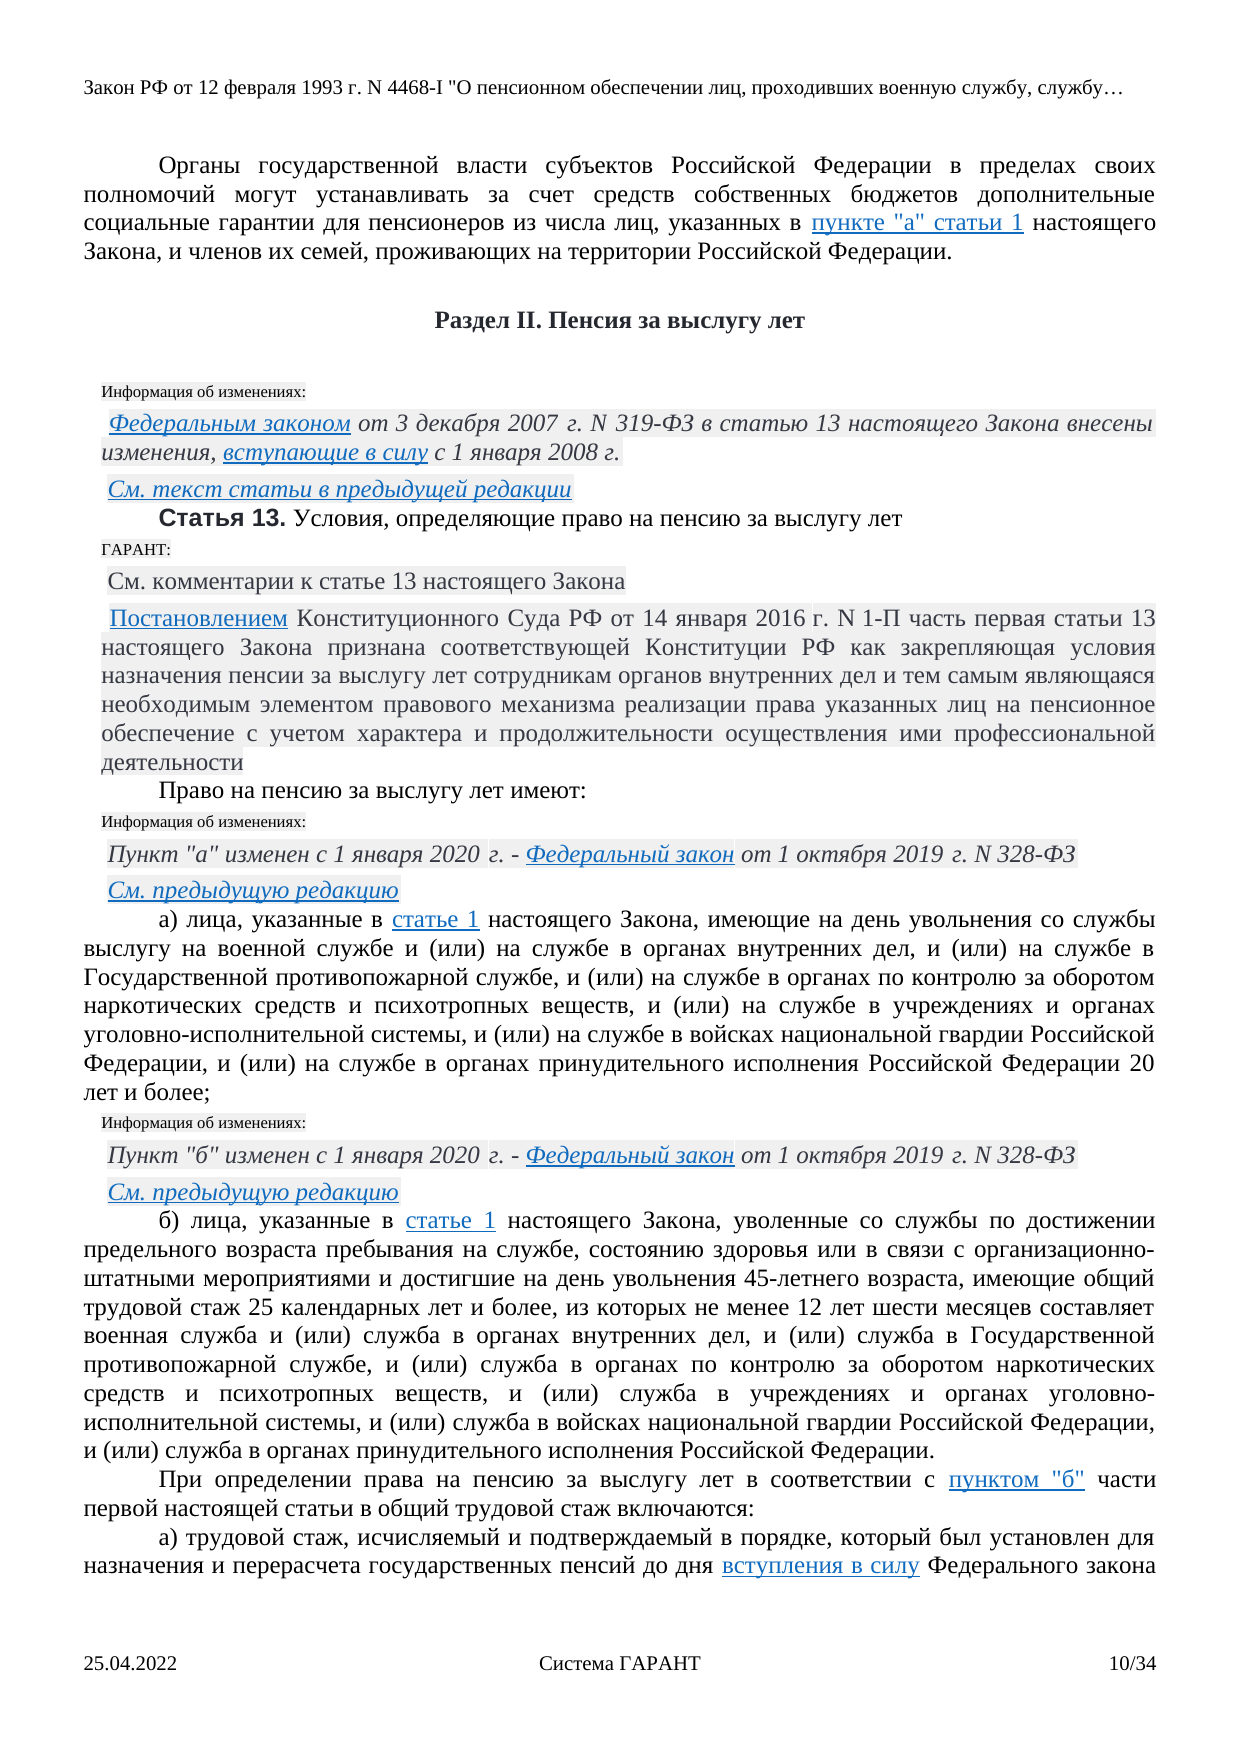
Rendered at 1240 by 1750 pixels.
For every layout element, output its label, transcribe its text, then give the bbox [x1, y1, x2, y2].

text См. комментарии к статье 13 настоящего Закона [101, 566, 1156, 595]
text См. предыдущую редакцию [101, 875, 1156, 904]
text Статья 13. Условия, определяющие право на пенсию за выслугу лет [158, 503, 1156, 531]
subtitle Раздел II. Пенсия за выслугу лет [83, 305, 1156, 334]
text Право на пенсию за выслугу лет имеют: [83, 775, 1156, 804]
text Органы государственной власти субъектов Российской Федерации в пределах своих полномочий могут устанавливать за счет средств собственных бюджетов дополнительные социальные гарантии для пенсионеров из числа лиц, указанных в пункте "а" статьи 1 настоящего Закона, и членов их семей, проживающих на территории Российской Федерации. [83, 150, 1156, 265]
text Пункт "б" изменен с 1 января 2020 г. - Федеральный закон от 1 октября 2019 г. N 328-ФЗ [101, 1140, 1156, 1169]
text ГАРАНТ: [101, 539, 1156, 558]
text См. текст статьи в предыдущей редакции [101, 474, 1156, 503]
text Федеральным законом от 3 декабря 2007 г. N 319-ФЗ в статью 13 настоящего Закона внесены изменения, вступающие в силу с 1 января 2008 г. [101, 408, 1156, 466]
text а) трудовой стаж, исчисляемый и подтверждаемый в порядке, который был установлен для назначения и перерасчета государственных пенсий до дня вступления в силу Федерального закона [83, 1522, 1156, 1579]
text б) лица, указанные в статье 1 настоящего Закона, уволенные со службы по достижении предельного возраста пребывания на службе, состоянию здоровья или в связи с организационно-штатными мероприятиями и достигшие на день увольнения 45-летнего возраста, имеющие общий трудовой стаж 25 календарных лет и более, из которых не менее 12 лет шести месяцев составляет военная служба и (или) служба в органах внутренних дел, и (или) служба в Государственной противопожарной службе, и (или) служба в органах по контролю за оборотом наркотических средств и психотропных веществ, и (или) служба в учреждениях и органах уголовно-исполнительной системы, и (или) служба в войсках национальной гвардии Российской Федерации, и (или) служба в органах принудительного исполнения Российской Федерации. [83, 1206, 1156, 1464]
text Информация об изменениях: [101, 812, 1156, 831]
text а) лица, указанные в статье 1 настоящего Закона, имеющие на день увольнения со службы выслугу на военной службе и (или) на службе в органах внутренних дел, и (или) на службе в Государственной противопожарной службе, и (или) на службе в органах по контролю за оборотом наркотических средств и психотропных веществ, и (или) на службе в учреждениях и органах уголовно-исполнительной системы, и (или) на службе в войсках национальной гвардии Российской Федерации, и (или) на службе в органах принудительного исполнения Российской Федерации 20 лет и более; [83, 904, 1156, 1105]
text При определении права на пенсию за выслугу лет в соответствии с пунктом "б" части первой настоящей статьи в общий трудовой стаж включаются: [83, 1464, 1156, 1522]
text Информация об изменениях: [101, 382, 1156, 401]
text См. предыдущую редакцию [101, 1177, 1156, 1206]
text Пункт "а" изменен с 1 января 2020 г. - Федеральный закон от 1 октября 2019 г. N 328-ФЗ [101, 839, 1156, 868]
text Постановлением Конституционного Суда РФ от 14 января 2016 г. N 1-П часть первая статьи 13 настоящего Закона признана соответствующей Конституции РФ как закрепляющая условия назначения пенсии за выслугу лет сотрудникам органов внутренних дел и тем самым являющаяся необходимым элементом правового механизма реализации права указанных лиц на пенсионное обеспечение с учетом характера и продолжительности осуществления ими профессиональной деятельности [101, 603, 1156, 775]
text Информация об изменениях: [101, 1113, 1156, 1132]
